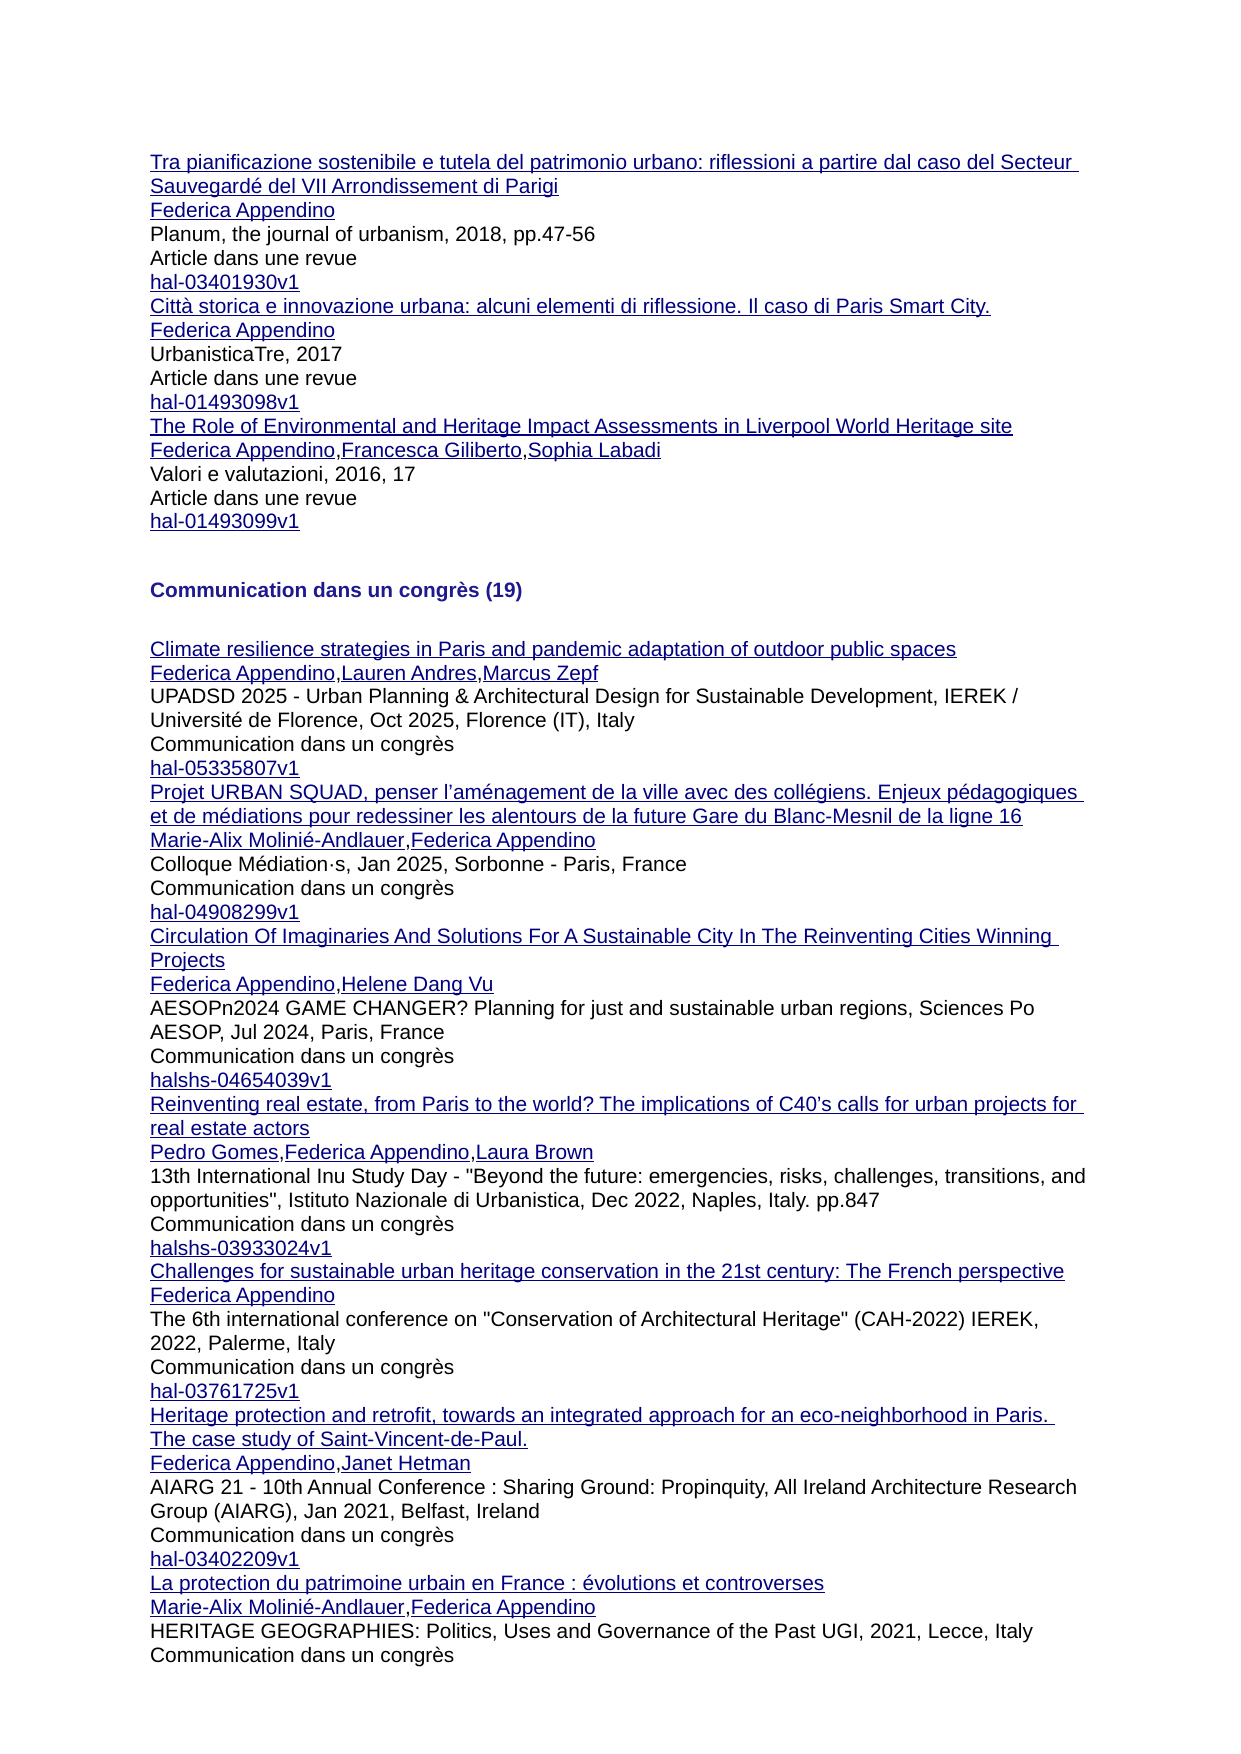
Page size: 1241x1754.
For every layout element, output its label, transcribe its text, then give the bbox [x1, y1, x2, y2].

table_cell Città storica e innovazione urbana: alcuni elementi di riflessione. Il caso di Paris Smart City. Federica Appendino UrbanisticaTre, 2017 Article dans une revue hal-01493098v1 [150, 294, 1090, 413]
table_cell Challenges for sustainable urban heritage conservation in the 21st century: The French perspective Federica Appendino The 6th international conference on "Conservation of Architectural Heritage" (CAH-2022) IEREK, 2022, Palerme, Italy Communication dans un congrès hal-03761725v1 [150, 1259, 1090, 1403]
table_cell Tra pianificazione sostenibile e tutela del patrimonio urbano: riflessioni a partire dal caso del Secteur Sauvegardé del VII Arrondissement di Parigi Federica Appendino Planum, the journal of urbanism, 2018, pp.47-56 Article dans une revue hal-03401930v1 [150, 150, 1090, 294]
table_cell Reinventing real estate, from Paris to the world? The implications of C40’s calls for urban projects for real estate actors Pedro Gomes,Federica Appendino,Laura Brown 13th International Inu Study Day - "Beyond the future: emergencies, risks, challenges, transitions, and opportunities", Istituto Nazionale di Urbanistica, Dec 2022, Naples, Italy. pp.847 Communication dans un congrès halshs-03933024v1 [150, 1092, 1090, 1259]
table_cell Circulation Of Imaginaries And Solutions For A Sustainable City In The Reinventing Cities Winning Projects Federica Appendino,Helene Dang Vu AESOPn2024 GAME CHANGER? Planning for just and sustainable urban regions, Sciences Po AESOP, Jul 2024, Paris, France Communication dans un congrès halshs-04654039v1 [150, 924, 1090, 1092]
table_header Climate resilience strategies in Paris and pandemic adaptation of outdoor public spaces Federica Appendino,Lauren Andres,Marcus Zepf UPADSD 2025 - Urban Planning & Architectural Design for Sustainable Development, IEREK / Université de Florence, Oct 2025, Florence (IT), Italy Communication dans un congrès hal-05335807v1 [150, 636, 1090, 780]
table_cell La protection du patrimoine urbain en France : évolutions et controverses Marie-Alix Molinié-Andlauer,Federica Appendino HERITAGE GEOGRAPHIES: Politics, Uses and Governance of the Past UGI, 2021, Lecce, Italy Communication dans un congrès [150, 1571, 1090, 1667]
table_cell Projet URBAN SQUAD, penser l’aménagement de la ville avec des collégiens. Enjeux pédagogiques et de médiations pour redessiner les alentours de la future Gare du Blanc-Mesnil de la ligne 16 Marie-Alix Molinié-Andlauer,Federica Appendino Colloque Médiation·s, Jan 2025, Sorbonne - Paris, France Communication dans un congrès hal-04908299v1 [150, 780, 1090, 924]
subtitle Communication dans un congrès (19) [150, 578, 1090, 602]
table_cell Heritage protection and retrofit, towards an integrated approach for an eco-neighborhood in Paris. The case study of Saint-Vincent-de-Paul. Federica Appendino,Janet Hetman AIARG 21 - 10th Annual Conference : Sharing Ground: Propinquity, All Ireland Architecture Research Group (AIARG), Jan 2021, Belfast, Ireland Communication dans un congrès hal-03402209v1 [150, 1403, 1090, 1571]
table_cell The Role of Environmental and Heritage Impact Assessments in Liverpool World Heritage site Federica Appendino,Francesca Giliberto,Sophia Labadi Valori e valutazioni, 2016, 17 Article dans une revue hal-01493099v1 [150, 414, 1090, 533]
